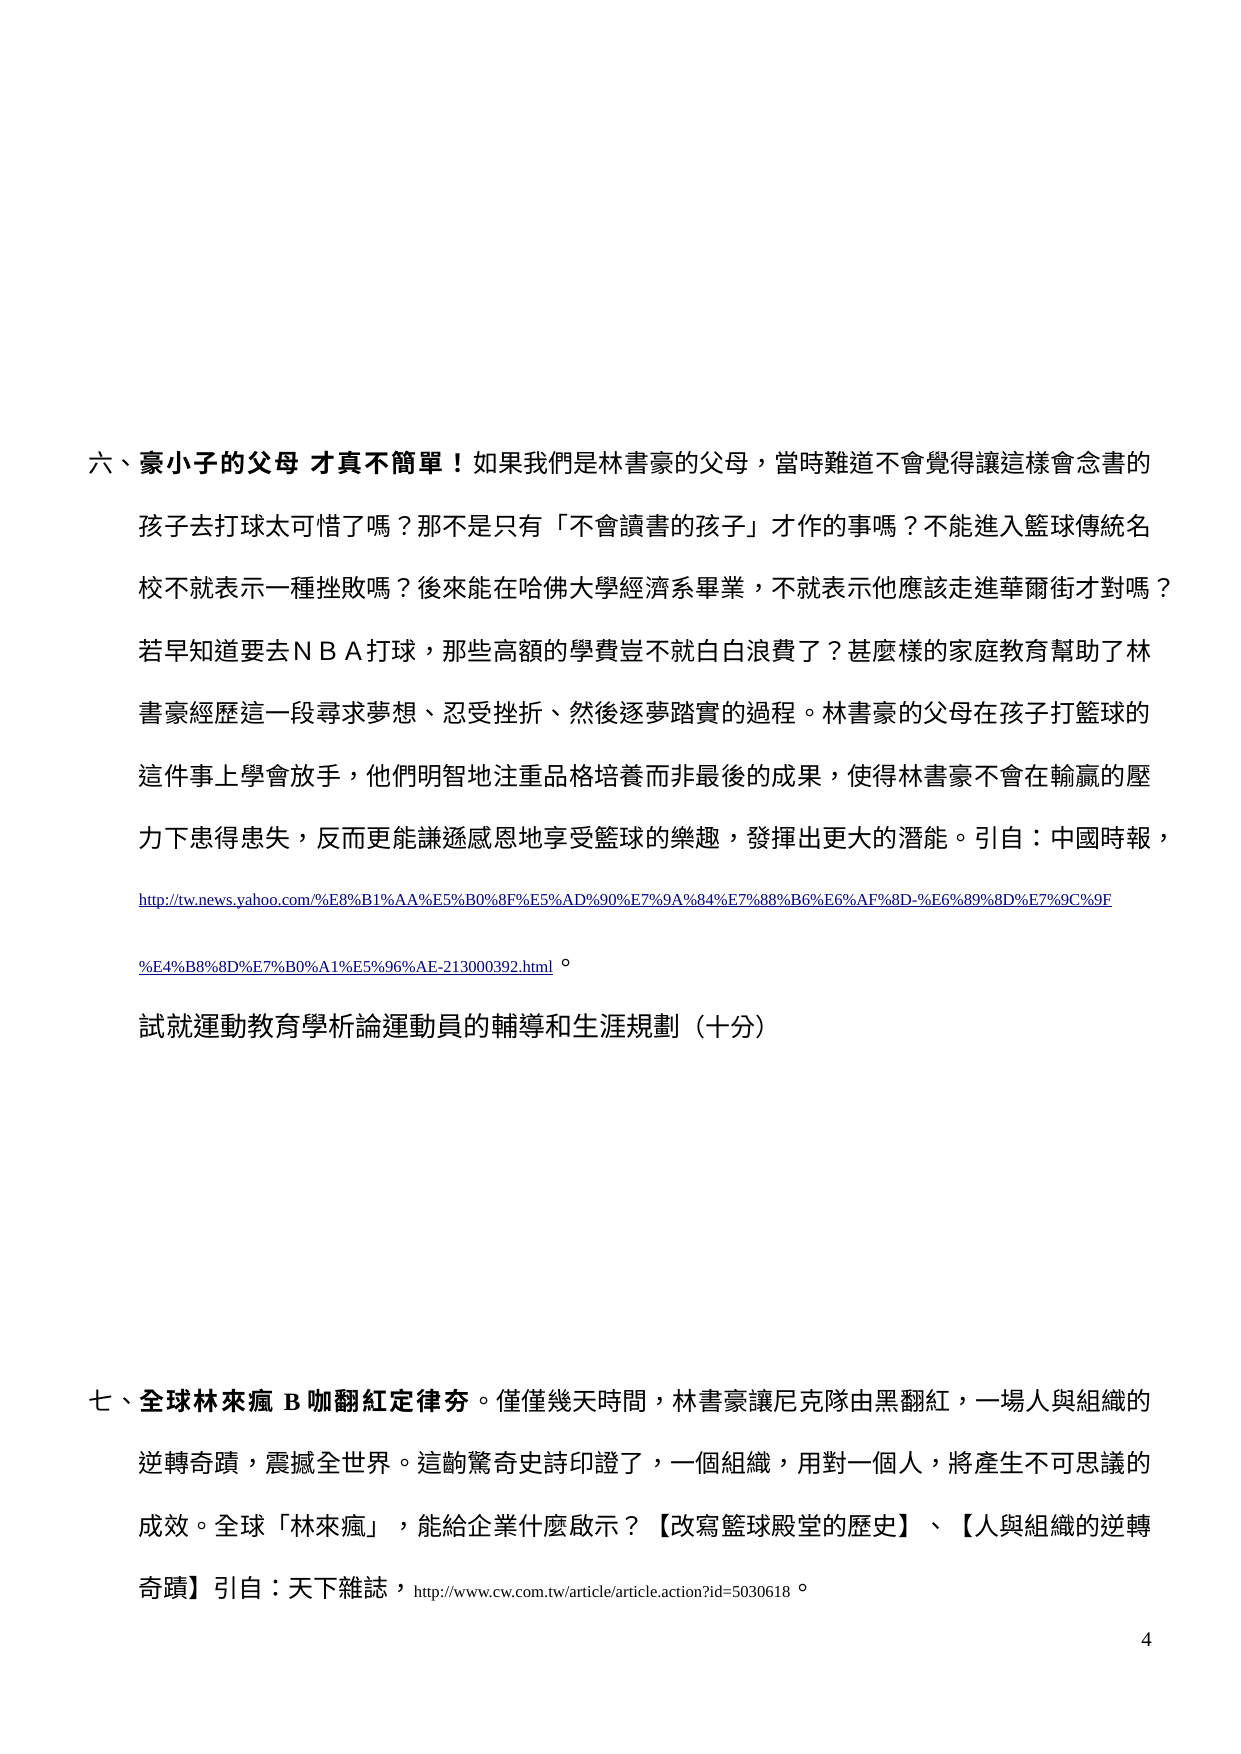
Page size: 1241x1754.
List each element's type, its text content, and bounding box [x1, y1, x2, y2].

text 六、豪小子的父母 才真不簡單！如果我們是林書豪的父母，當時難道不會覺得讓這樣會念書的孩子去打球太可惜了嗎？那不是只有「不會讀書的孩子」才作的事嗎？不能進入籃球傳統名校不就表示一種挫敗嗎？後來能在哈佛大學經濟系畢業，不就表示他應該走進華爾街才對嗎？若早知道要去ＮＢＡ打球，那些高額的學費豈不就白白浪費了？甚麼樣的家庭教育幫助了林書豪經歷這一段尋求夢想、忍受挫折、然後逐夢踏實的過程。林書豪的父母在孩子打籃球的這件事上學會放手，他們明智地注重品格培養而非最後的成果，使得林書豪不會在輸贏的壓力下患得患失，反而更能謙遜感恩地享受籃球的樂趣，發揮出更大的潛能。引自：中國時報，http://tw.news.yahoo.com/%E8%B1%AA%E5%B0%8F%E5%AD%90%E7%9A%84%E7%88%B6%E6%AF%8D-%E6%89%8D%E7%9C%9F%E4%B8%8D%E7%B0%A1%E5%96%AE-213000392.html。 [89, 420, 1152, 983]
text 七、全球林來瘋 B咖翻紅定律夯。僅僅幾天時間，林書豪讓尼克隊由黑翻紅，一場人與組織的逆轉奇蹟，震撼全世界。這齣驚奇史詩印證了，一個組織，用對一個人，將產生不可思議的成效。全球「林來瘋」，能給企業什麼啟示？【改寫籃球殿堂的歷史】、【人與組織的逆轉奇蹟】引自：天下雜誌，http://www.cw.com.tw/article/article.action?id=5030618。 [89, 1358, 1152, 1608]
text 試就運動教育學析論運動員的輔導和生涯規劃（十分） [139, 983, 1152, 1045]
